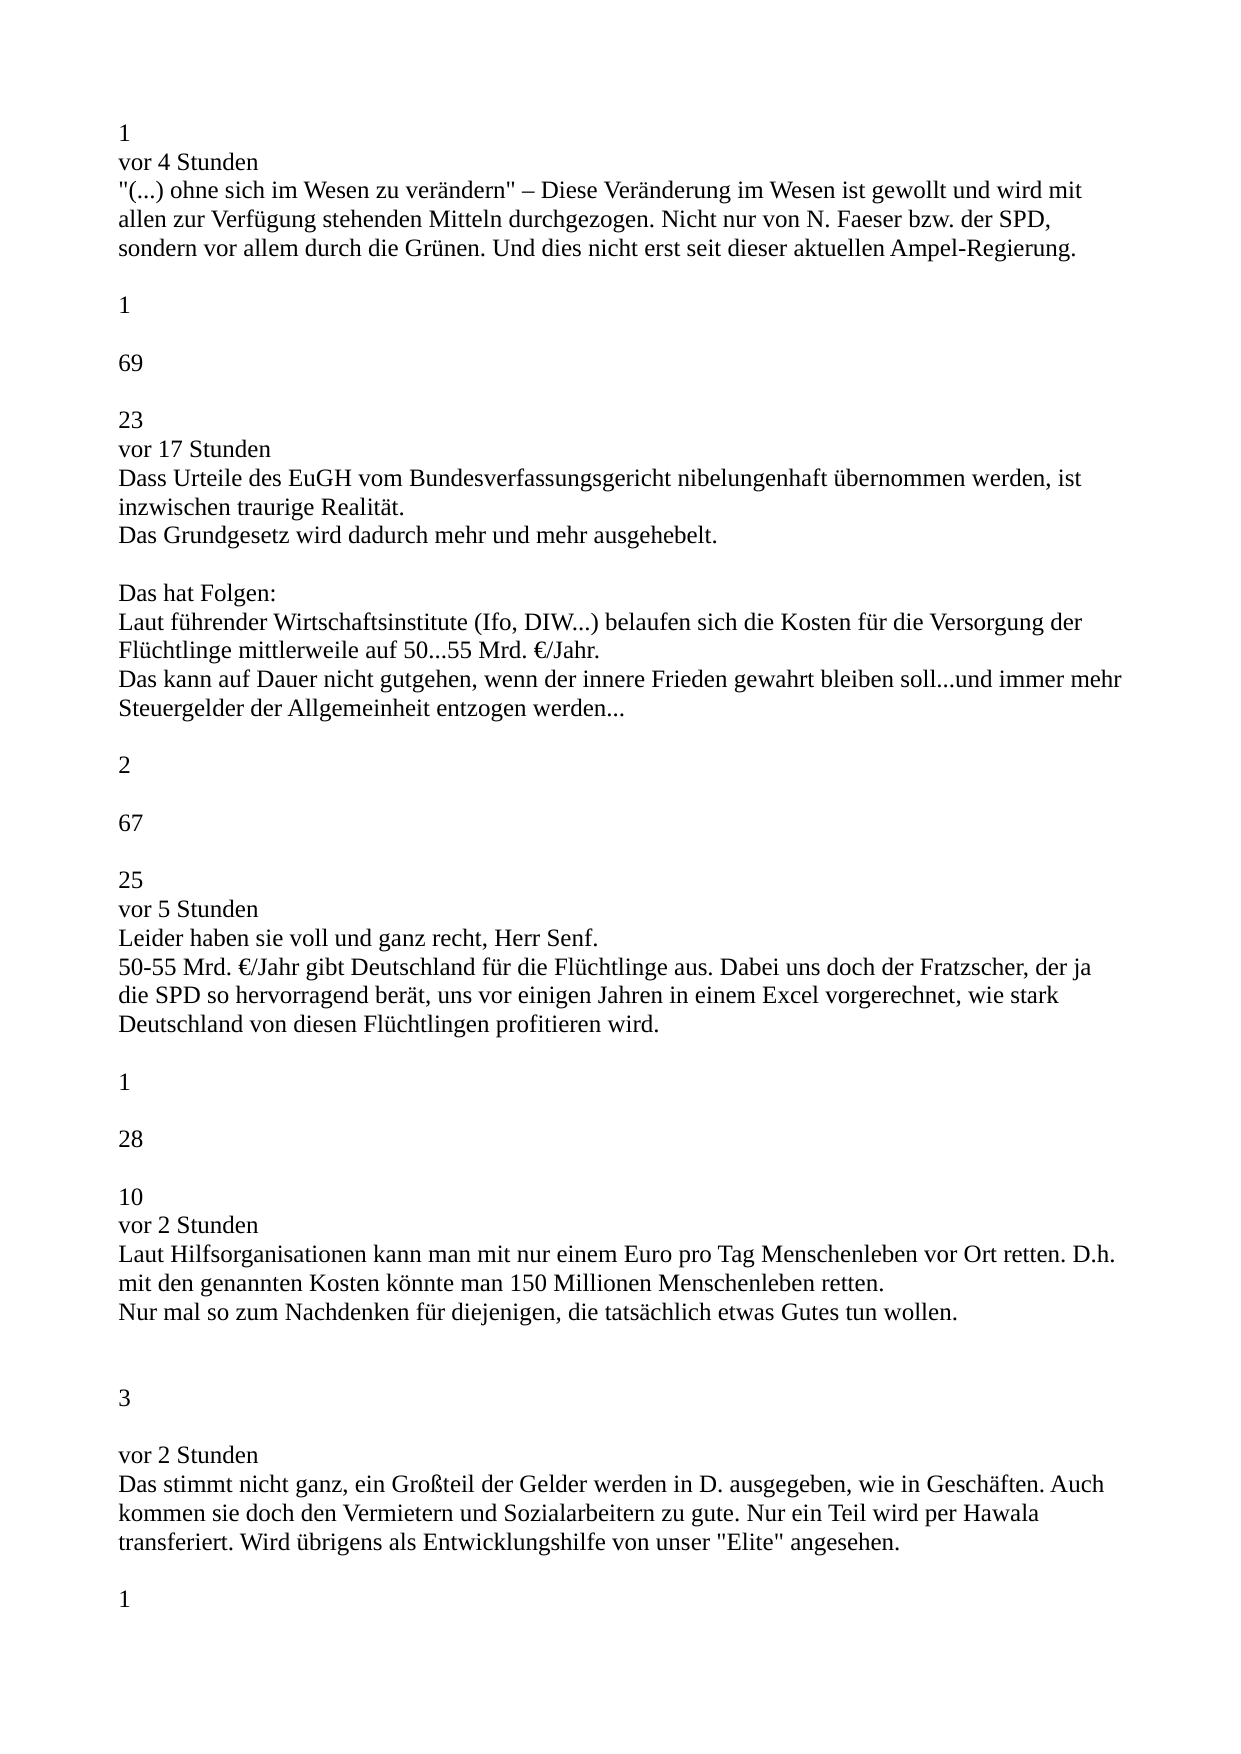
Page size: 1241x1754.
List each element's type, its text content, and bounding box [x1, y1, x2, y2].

text 28 [118, 1124, 1122, 1153]
text Nur mal so zum Nachdenken für diejenigen, die tatsächlich etwas Gutes tun wollen. [118, 1297, 1122, 1326]
text 3 [118, 1383, 1122, 1412]
text vor 2 Stunden [118, 1441, 1122, 1469]
text Das stimmt nicht ganz, ein Großteil der Gelder werden in D. ausgegeben, wie in Geschäften. Auch kommen sie doch den Vermietern und Sozialarbeitern zu gute. Nur ein Teil wird per Hawala transferiert. Wird übrigens als Entwicklungshilfe von unser "Elite" angesehen. [118, 1469, 1122, 1556]
text 69 [118, 348, 1122, 377]
text Leider haben sie voll und ganz recht, Herr Senf. [118, 923, 1122, 952]
text 25 [118, 866, 1122, 894]
text Das Grundgesetz wird dadurch mehr und mehr ausgehebelt. [118, 521, 1122, 549]
text 10 [118, 1182, 1122, 1211]
text Dass Urteile des EuGH vom Bundesverfassungsgericht nibelungenhaft übernommen werden, ist inzwischen traurige Realität. [118, 463, 1122, 521]
text vor 2 Stunden [118, 1211, 1122, 1239]
text Das hat Folgen: [118, 578, 1122, 607]
text 1 [118, 1067, 1122, 1096]
text vor 5 Stunden [118, 894, 1122, 923]
text 1 [118, 291, 1122, 319]
text 23 [118, 406, 1122, 434]
text 1 [118, 118, 1122, 147]
text 1 [118, 1584, 1122, 1613]
text Laut führender Wirtschaftsinstitute (Ifo, DIW...) belaufen sich die Kosten für die Versorgung der Flüchtlinge mittlerweile auf 50...55 Mrd. €/Jahr. [118, 607, 1122, 664]
text 2 [118, 751, 1122, 779]
text 67 [118, 808, 1122, 837]
text Laut Hilfsorganisationen kann man mit nur einem Euro pro Tag Menschenleben vor Ort retten. D.h. mit den genannten Kosten könnte man 150 Millionen Menschenleben retten. [118, 1239, 1122, 1297]
text vor 17 Stunden [118, 434, 1122, 463]
text Das kann auf Dauer nicht gutgehen, wenn der innere Frieden gewahrt bleiben soll...und immer mehr Steuergelder der Allgemeinheit entzogen werden... [118, 664, 1122, 722]
text 50-55 Mrd. €/Jahr gibt Deutschland für die Flüchtlinge aus. Dabei uns doch der Fratzscher, der ja die SPD so hervorragend berät, uns vor einigen Jahren in einem Excel vorgerechnet, wie stark Deutschland von diesen Flüchtlingen profitieren wird. [118, 952, 1122, 1038]
text "(...) ohne sich im Wesen zu verändern" – Diese Veränderung im Wesen ist gewollt und wird mit allen zur Verfügung stehenden Mitteln durchgezogen. Nicht nur von N. Faeser bzw. der SPD, sondern vor allem durch die Grünen. Und dies nicht erst seit dieser aktuellen Ampel-Regierung. [118, 176, 1122, 262]
text vor 4 Stunden [118, 147, 1122, 176]
